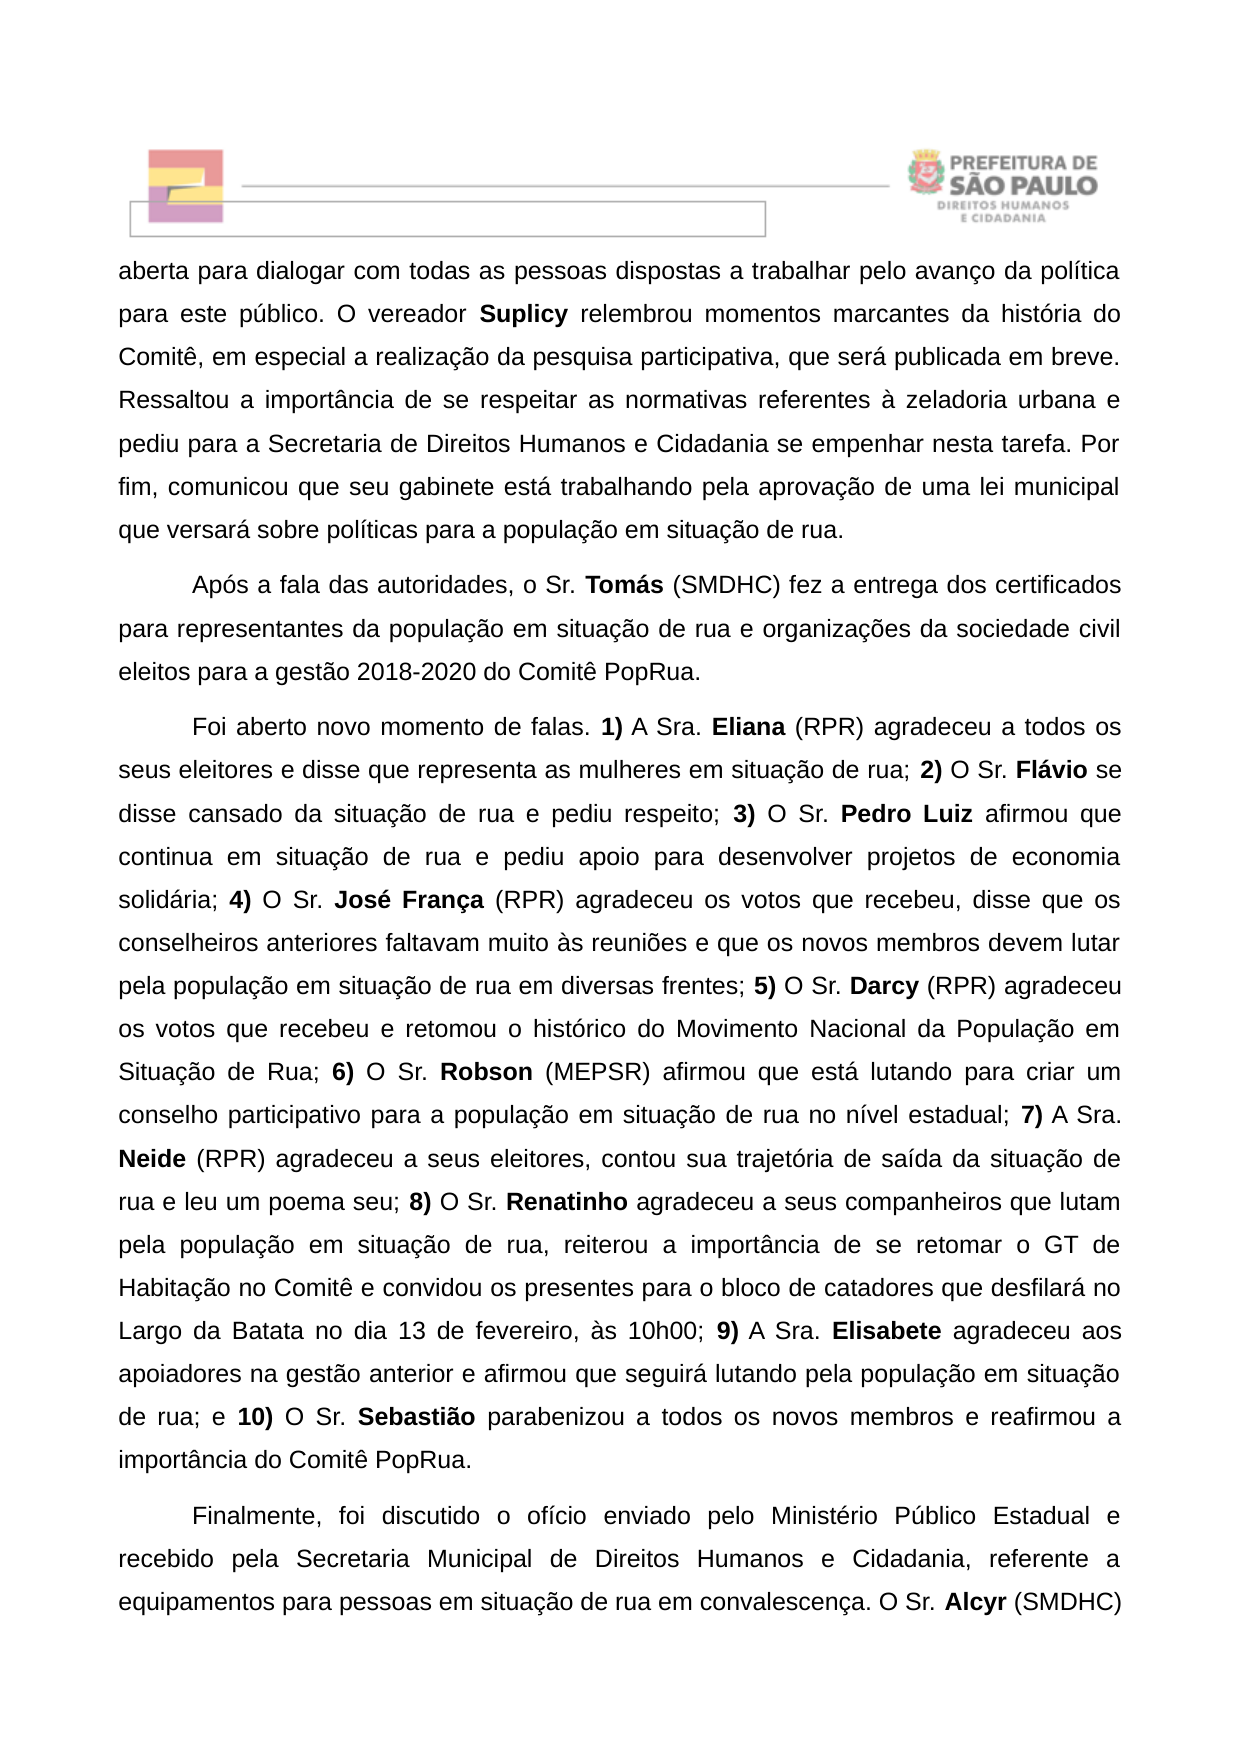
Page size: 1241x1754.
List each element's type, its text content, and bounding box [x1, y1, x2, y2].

text aberta para dialogar com todas as pessoas dispostas a trabalhar pelo avanço da política para este público. O vereador Suplicy relembrou momentos marcantes da história do Comitê, em especial a realização da pesquisa participativa, que será publicada em breve. Ressaltou a importância de se respeitar as normativas referentes à zeladoria urbana e pediu para a Secretaria de Direitos Humanos e Cidadania se empenhar nesta tarefa. Por fim, comunicou que seu gabinete está trabalhando pela aprovação de uma lei municipal que versará sobre políticas para a população em situação de rua. [118, 242, 1122, 544]
text Foi aberto novo momento de falas. 1) A Sra. Eliana (RPR) agradeceu a todos os seus eleitores e disse que representa as mulheres em situação de rua; 2) O Sr. Flávio se disse cansado da situação de rua e pediu respeito; 3) O Sr. Pedro Luiz afirmou que continua em situação de rua e pediu apoio para desenvolver projetos de economia solidária; 4) O Sr. José França (RPR) agradeceu os votos que recebeu, disse que os conselheiros anteriores faltavam muito às reuniões e que os novos membros devem lutar pela população em situação de rua em diversas frentes; 5) O Sr. Darcy (RPR) agradeceu os votos que recebeu e retomou o histórico do Movimento Nacional da População em Situação de Rua; 6) O Sr. Robson (MEPSR) afirmou que está lutando para criar um conselho participativo para a população em situação de rua no nível estadual; 7) A Sra. Neide (RPR) agradeceu a seus eleitores, contou sua trajetória de saída da situação de rua e leu um poema seu; 8) O Sr. Renatinho agradeceu a seus companheiros que lutam pela população em situação de rua, reiterou a importância de se retomar o GT de Habitação no Comitê e convidou os presentes para o bloco de catadores que desfilará no Largo da Batata no dia 13 de fevereiro, às 10h00; 9) A Sra. Elisabete agradeceu aos apoiadores na gestão anterior e afirmou que seguirá lutando pela população em situação de rua; e 10) O Sr. Sebastião parabenizou a todos os novos membros e reafirmou a importância do Comitê PopRua. [118, 712, 1122, 1474]
text Após a fala das autoridades, o Sr. Tomás (SMDHC) fez a entrega dos certificados para representantes da população em situação de rua e organizações da sociedade civil eleitos para a gestão 2018-2020 do Comitê PopRua. [118, 571, 1122, 686]
text Finalmente, foi discutido o ofício enviado pelo Ministério Público Estadual e recebido pela Secretaria Municipal de Direitos Humanos e Cidadania, referente a equipamentos para pessoas em situação de rua em convalescença. O Sr. Alcyr (SMDHC) [118, 1501, 1122, 1616]
